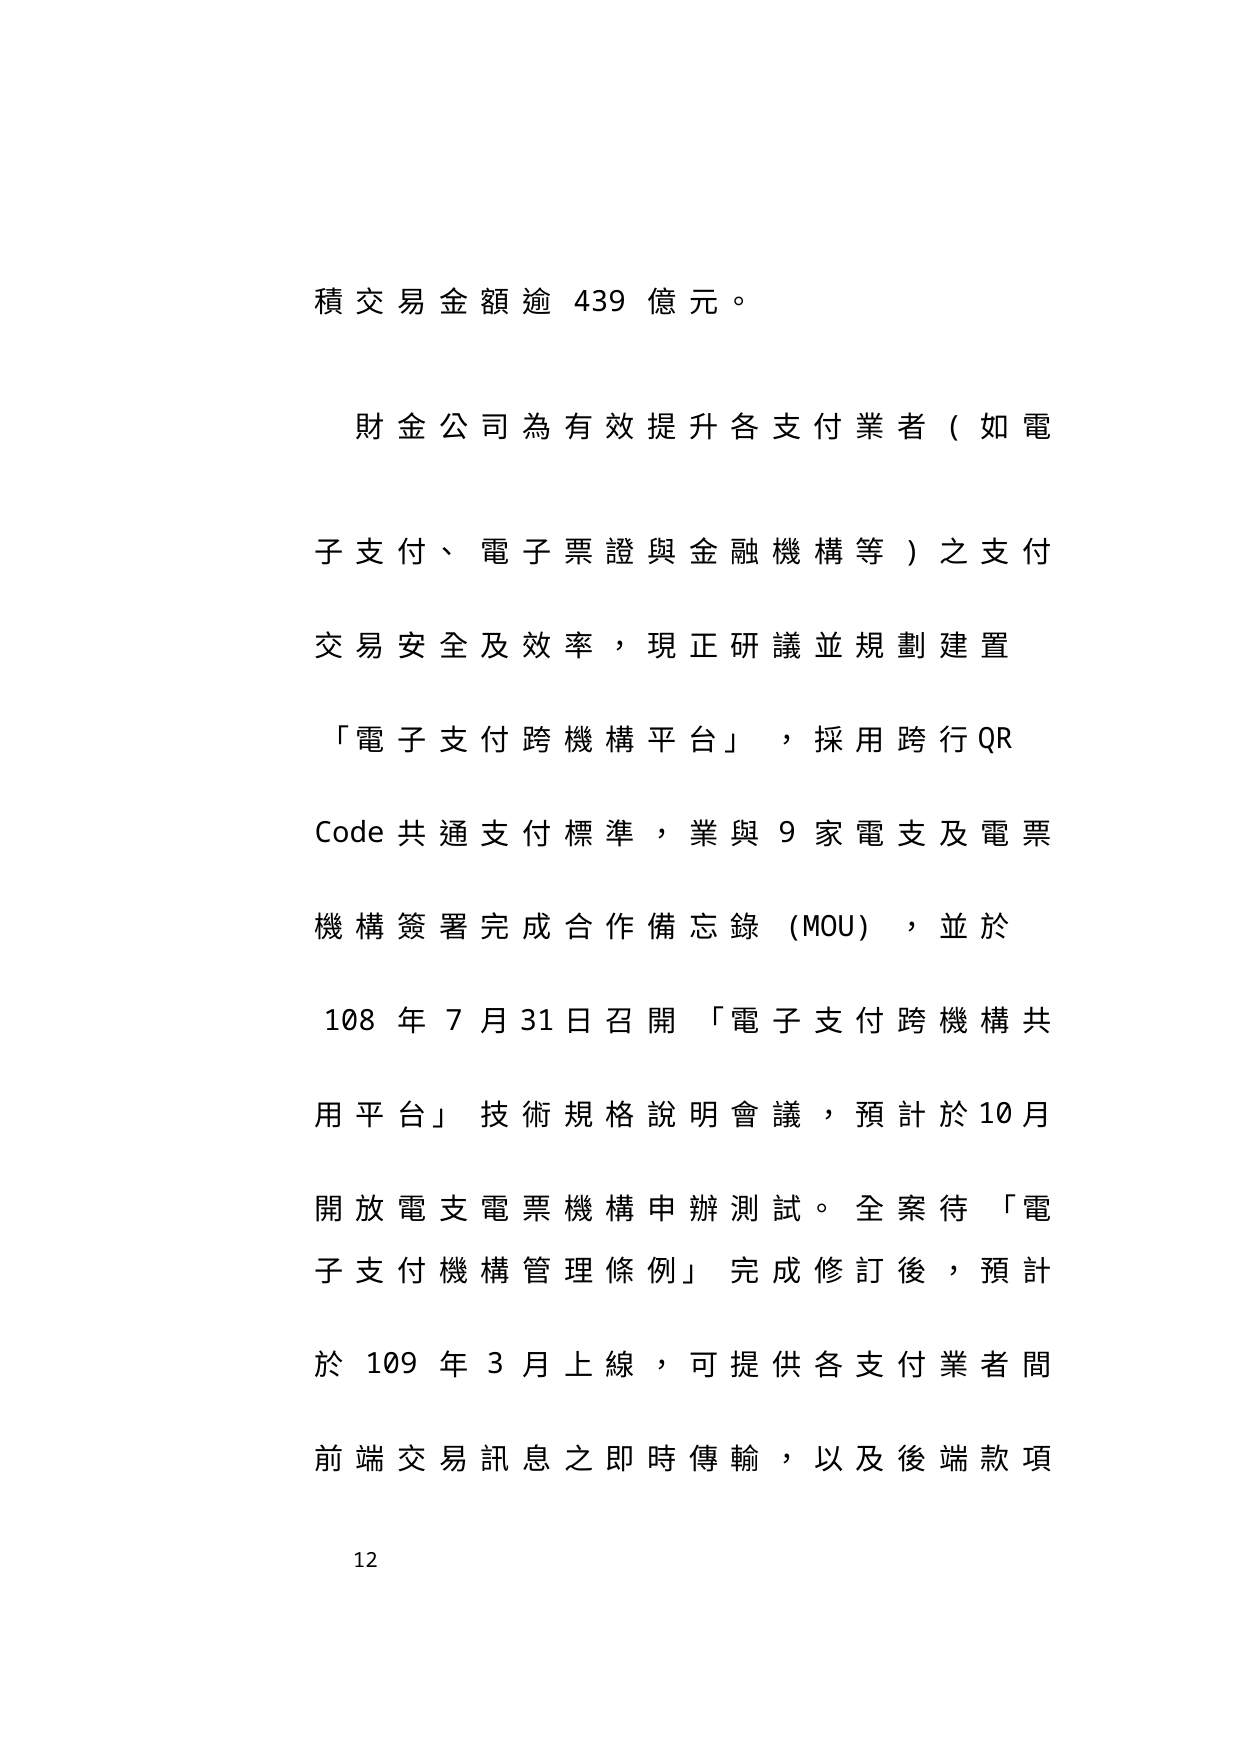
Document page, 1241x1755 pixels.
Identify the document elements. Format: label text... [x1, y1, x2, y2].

text 財金公司為有效提升各支付業者(如電子支付、電子票證與金融機構等)之支付交易安全及效率，現正研議並規劃建置「電子支付跨機構平台」，採用跨行QR Code共通支付標準，業與9家電支及電票機構簽署完成合作備忘錄(MOU)，並於108年7月31日召開「電子支付跨機構共用平台」技術規格說明會議，預計於10月開放電支電票機構申辦測試。全案待「電子支付機構管理條例」完成修訂後，預計於109年3月上線，可提供各支付業者間前端交易訊息之即時傳輸，以及後端款項 [271, 352, 1058, 1477]
text 積交易金額逾439億元。 [271, 227, 1058, 352]
